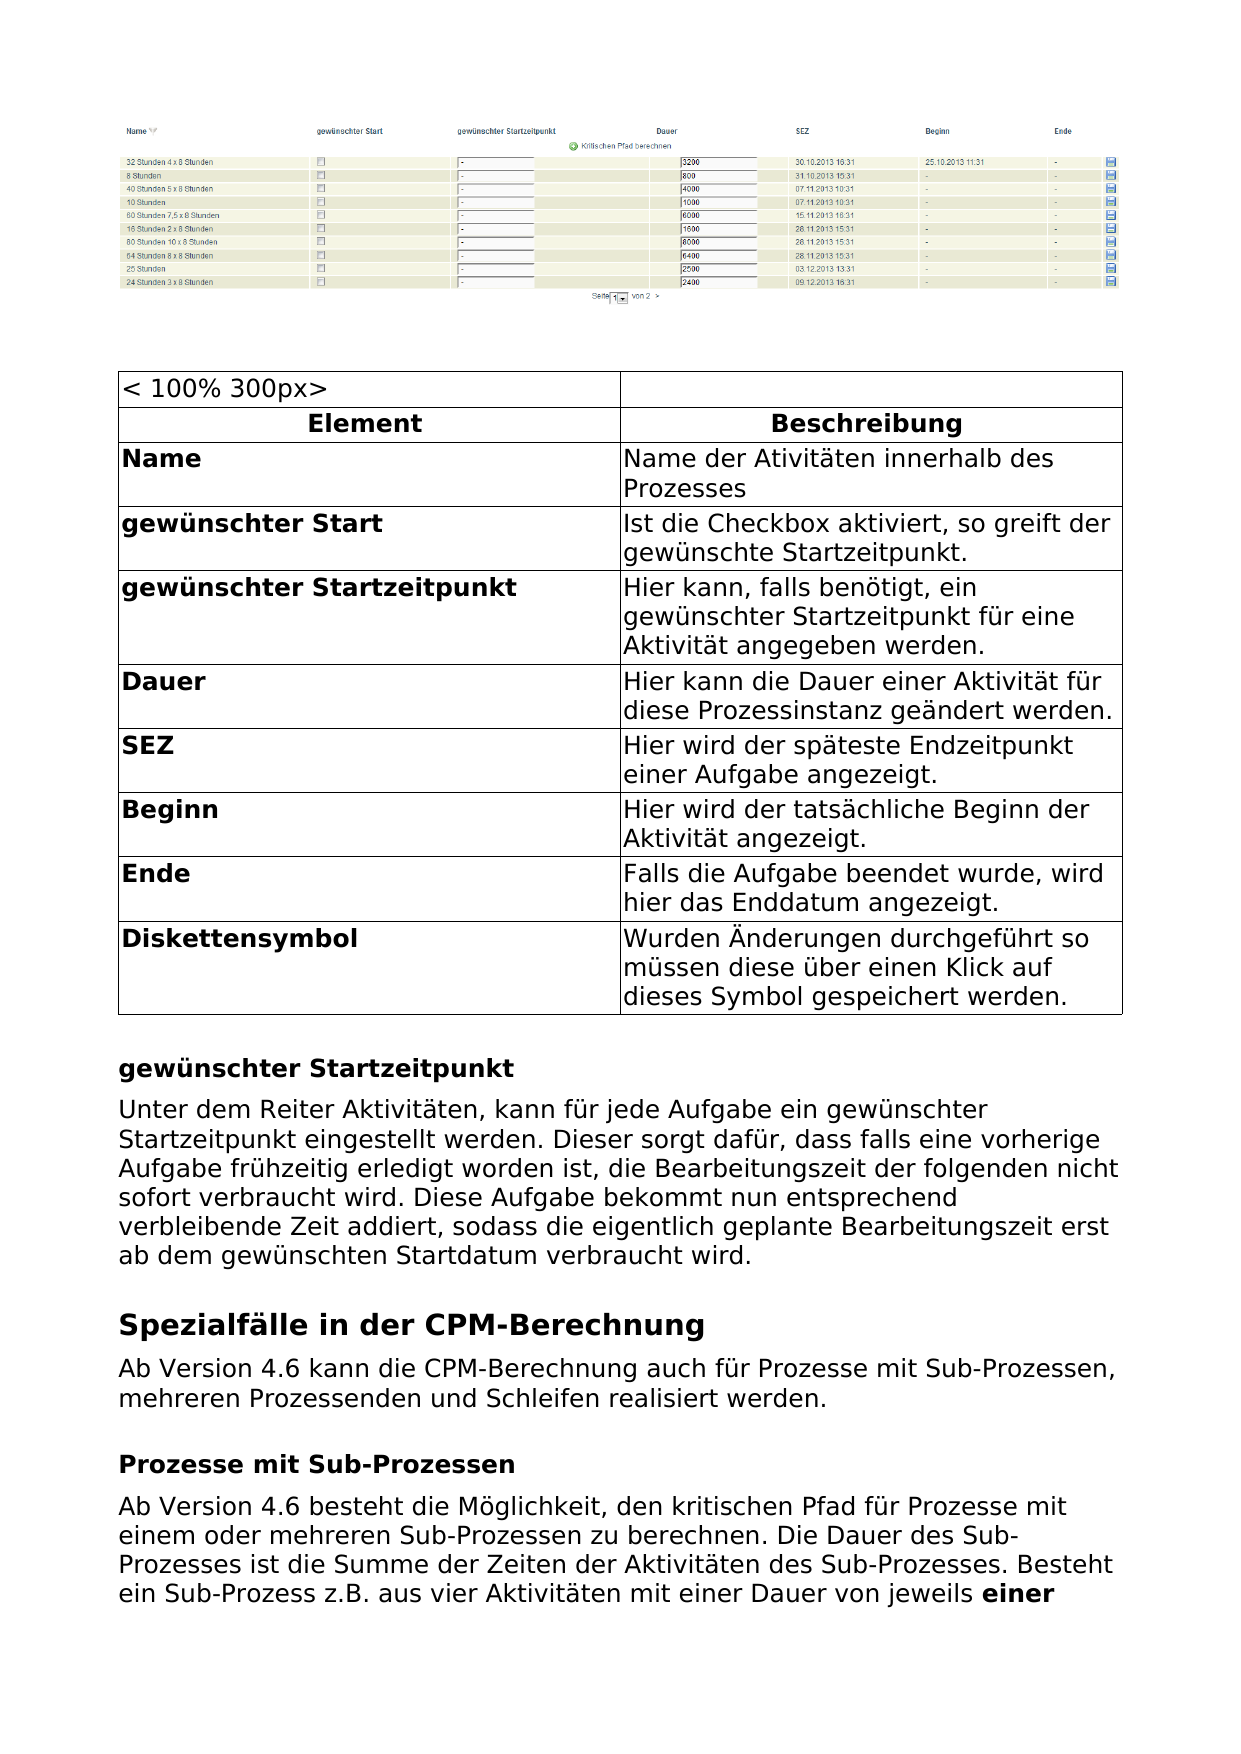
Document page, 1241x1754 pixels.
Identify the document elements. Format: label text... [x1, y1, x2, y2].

table_cell Hier wird der späteste Endzeitpunkt einer Aufgabe angezeigt. [621, 729, 1122, 792]
table_cell Dauer [119, 665, 620, 728]
table_cell Hier wird der tatsächliche Beginn der Aktivität angezeigt. [621, 793, 1122, 856]
text Ab Version 4.6 kann die CPM-Berechnung auch für Prozesse mit Sub-Prozessen, mehreren Prozessenden und Schleifen realisiert werden. [118, 1355, 1122, 1413]
subtitle Prozesse mit Sub-Prozessen [118, 1451, 1122, 1480]
picture [118, 118, 1123, 315]
table_cell Ist die Checkbox aktiviert, so greift der gewünschte Startzeitpunkt. [621, 507, 1122, 570]
table_cell Wurden Änderungen durchgeführt so müssen diese über einen Klick auf dieses Symbol gespeichert werden. [621, 922, 1122, 1014]
subtitle Spezialfälle in der CPM-Berechnung [118, 1308, 1122, 1342]
table_cell Hier kann, falls benötigt, ein gewünschter Startzeitpunkt für eine Aktivität angegeben werden. [621, 571, 1122, 664]
table_cell Falls die Aufgabe beendet wurde, wird hier das Enddatum angezeigt. [621, 857, 1122, 921]
text Unter dem Reiter Aktivitäten, kann für jede Aufgabe ein gewünschter Startzeitpunkt eingestellt werden. Dieser sorgt dafür, dass falls eine vorherige Aufgabe frühzeitig erledigt worden ist, die Bearbeitungszeit der folgenden nicht sofort verbraucht wird. Diese Aufgabe bekommt nun entsprechend verbleibende Zeit addiert, sodass die eigentlich geplante Bearbeitungszeit erst ab dem gewünschten Startdatum verbraucht wird. [118, 1096, 1122, 1271]
table_cell Hier kann die Dauer einer Aktivität für diese Prozessinstanz geändert werden. [621, 665, 1122, 728]
table_cell SEZ [119, 729, 620, 792]
table_cell gewünschter Startzeitpunkt [119, 571, 620, 664]
table_header [621, 372, 1122, 407]
table_cell Ende [119, 857, 620, 921]
table_cell Element [119, 408, 620, 442]
table_cell Name [119, 443, 620, 506]
table_cell Diskettensymbol [119, 922, 620, 1014]
table_cell Beginn [119, 793, 620, 856]
table_cell Beschreibung [621, 408, 1122, 442]
table_cell Name der Ativitäten innerhalb des Prozesses [621, 443, 1122, 506]
table_cell gewünschter Start [119, 507, 620, 570]
subtitle gewünschter Startzeitpunkt [118, 1054, 1122, 1083]
text Ab Version 4.6 besteht die Möglichkeit, den kritischen Pfad für Prozesse mit einem oder mehreren Sub-Prozessen zu berechnen. Die Dauer des Sub-Prozesses ist die Summe der Zeiten der Aktivitäten des Sub-Prozesses. Besteht ein Sub-Prozess z.B. aus vier Aktivitäten mit einer Dauer von jeweils einer [118, 1492, 1122, 1609]
table_header < 100% 300px> [119, 372, 620, 407]
